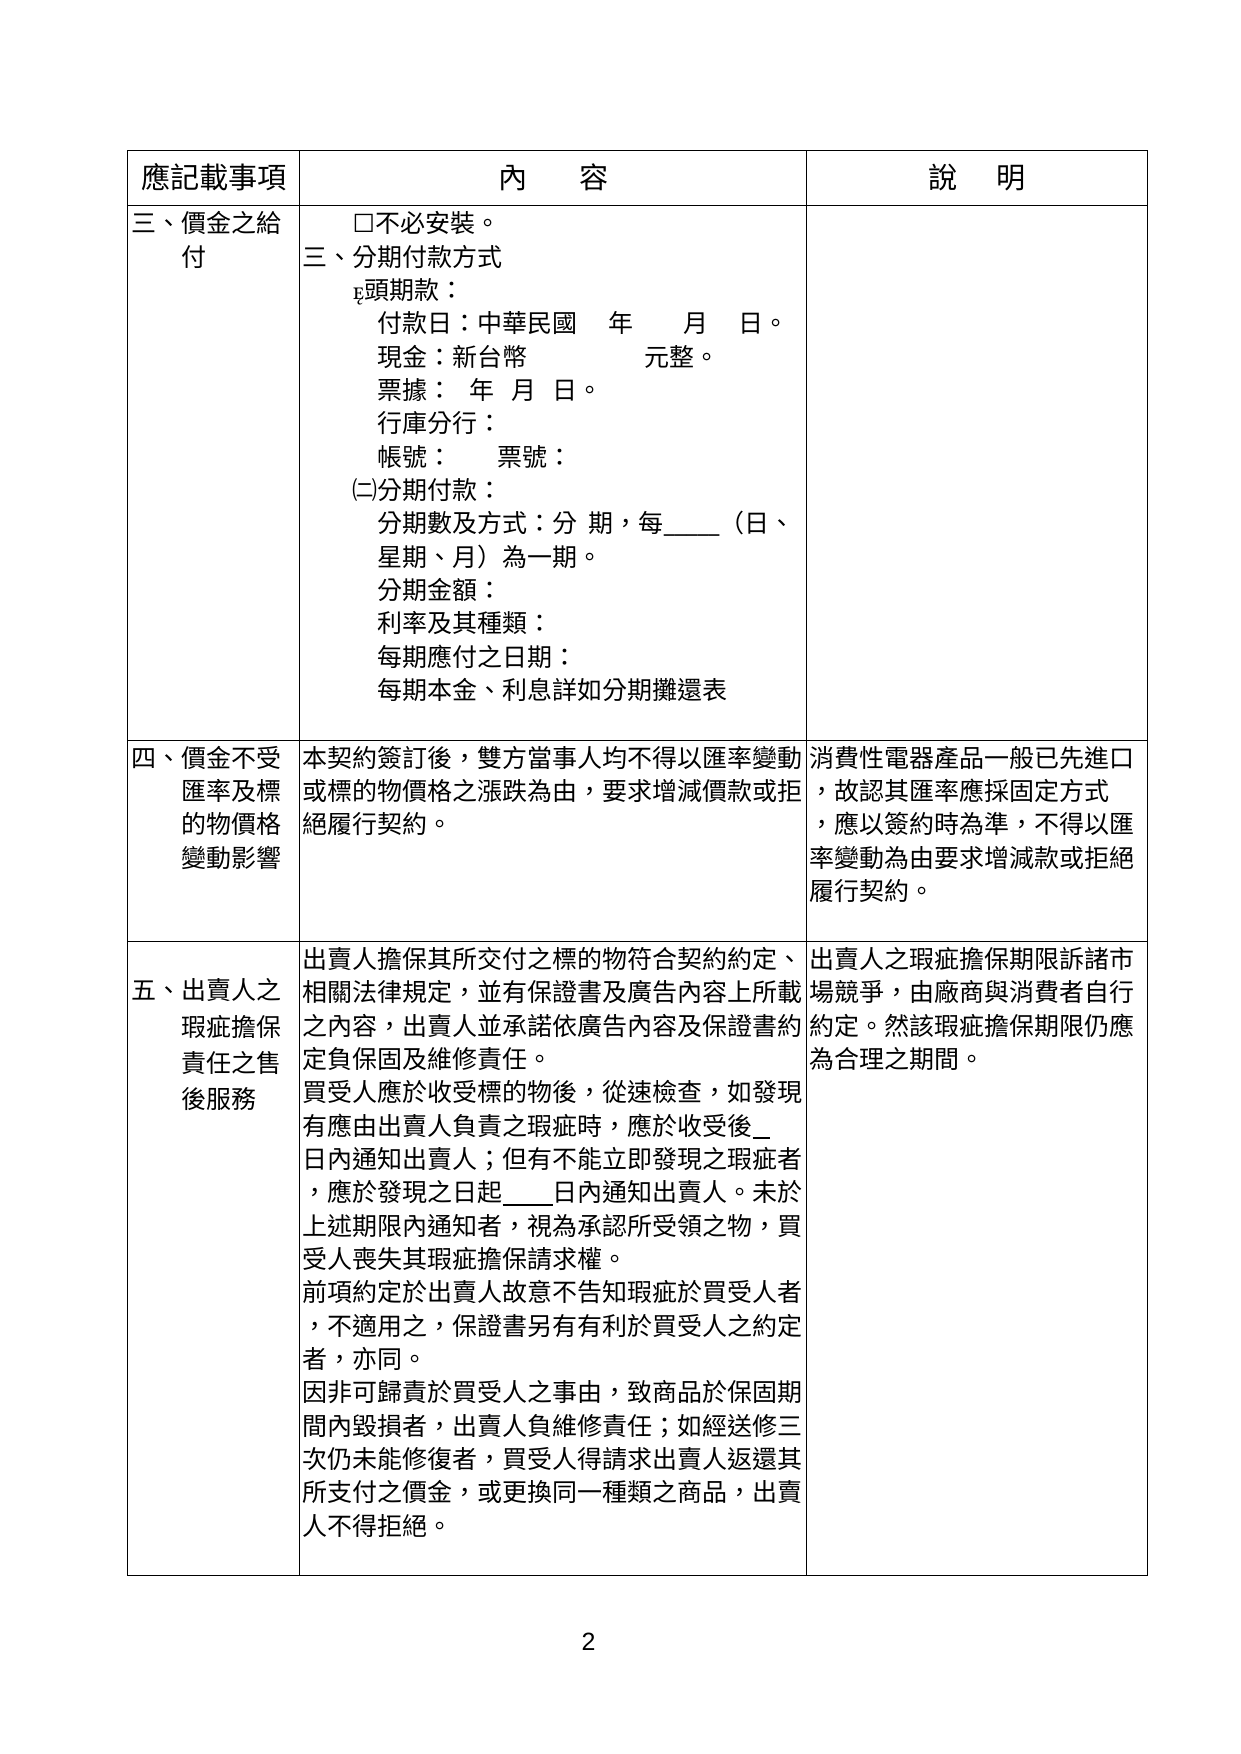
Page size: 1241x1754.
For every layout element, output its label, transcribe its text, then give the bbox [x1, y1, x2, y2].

table_cell 出賣人擔保其所交付之標的物符合契約約定、 相關法律規定，並有保證書及廣告內容上所載 之內容，出賣人並承諾依廣告內容及保證書約 定負保固及維修責任。 買受人應於收受標的物後，從速檢查，如發現 有應由出賣人負責之瑕疵時，應於收受後 日內通知出賣人；但有不能立即發現之瑕疵者 ，應於發現之日起 日內通知出賣人。未於 上述期限內通知者，視為承認所受領之物，買 受人喪失其瑕疵擔保請求權。 前項約定於出賣人故意不告知瑕疵於買受人者 ，不適用之，保證書另有有利於買受人之約定 者，亦同。 因非可歸責於買受人之事由，致商品於保固期 間內毀損者，出賣人負維修責任；如經送修三 次仍未能修復者，買受人得請求出賣人返還其 所支付之價金，或更換同一種類之商品，出賣 人不得拒絕。 [300, 942, 806, 1575]
table_cell ☐不必安裝。 三、分期付款方式 頭期款： 付款日：中華民國 年 月 日。 現金：新台幣 元整。 票據： 年 月 日。 行庫分行： 帳號： 票號： ㈡分期付款： 分期數及方式：分 期，每_____（日、星期、月）為一期。 分期金額： 利率及其種類： 每期應付之日期： 每期本金、利息詳如分期攤還表 [300, 206, 806, 739]
table_cell [807, 206, 1147, 739]
table_cell 出賣人之瑕疵擔保期限訴諸市 場競爭，由廠商與消費者自行 約定。然該瑕疵擔保期限仍應 為合理之期間。 [807, 942, 1147, 1575]
table_cell 消費性電器產品一般已先進口 ，故認其匯率應採固定方式 ，應以簽約時為準，不得以匯 率變動為由要求增減款或拒絕 履行契約。 [807, 741, 1147, 941]
table_cell 四、價金不受匯率及標的物價格變動影響 [128, 741, 299, 941]
table_cell 應記載事項 [128, 151, 299, 205]
table_cell 本契約簽訂後，雙方當事人均不得以匯率變動或標的物價格之漲跌為由，要求增減價款或拒絕履行契約。 [300, 741, 806, 941]
table_cell 三、價金之給付 [128, 206, 299, 739]
table_cell 五、出賣人之瑕疵擔保責任之售後服務 [128, 942, 299, 1575]
table_cell 內 容 [300, 151, 806, 205]
table_cell 說 明 [807, 151, 1147, 205]
